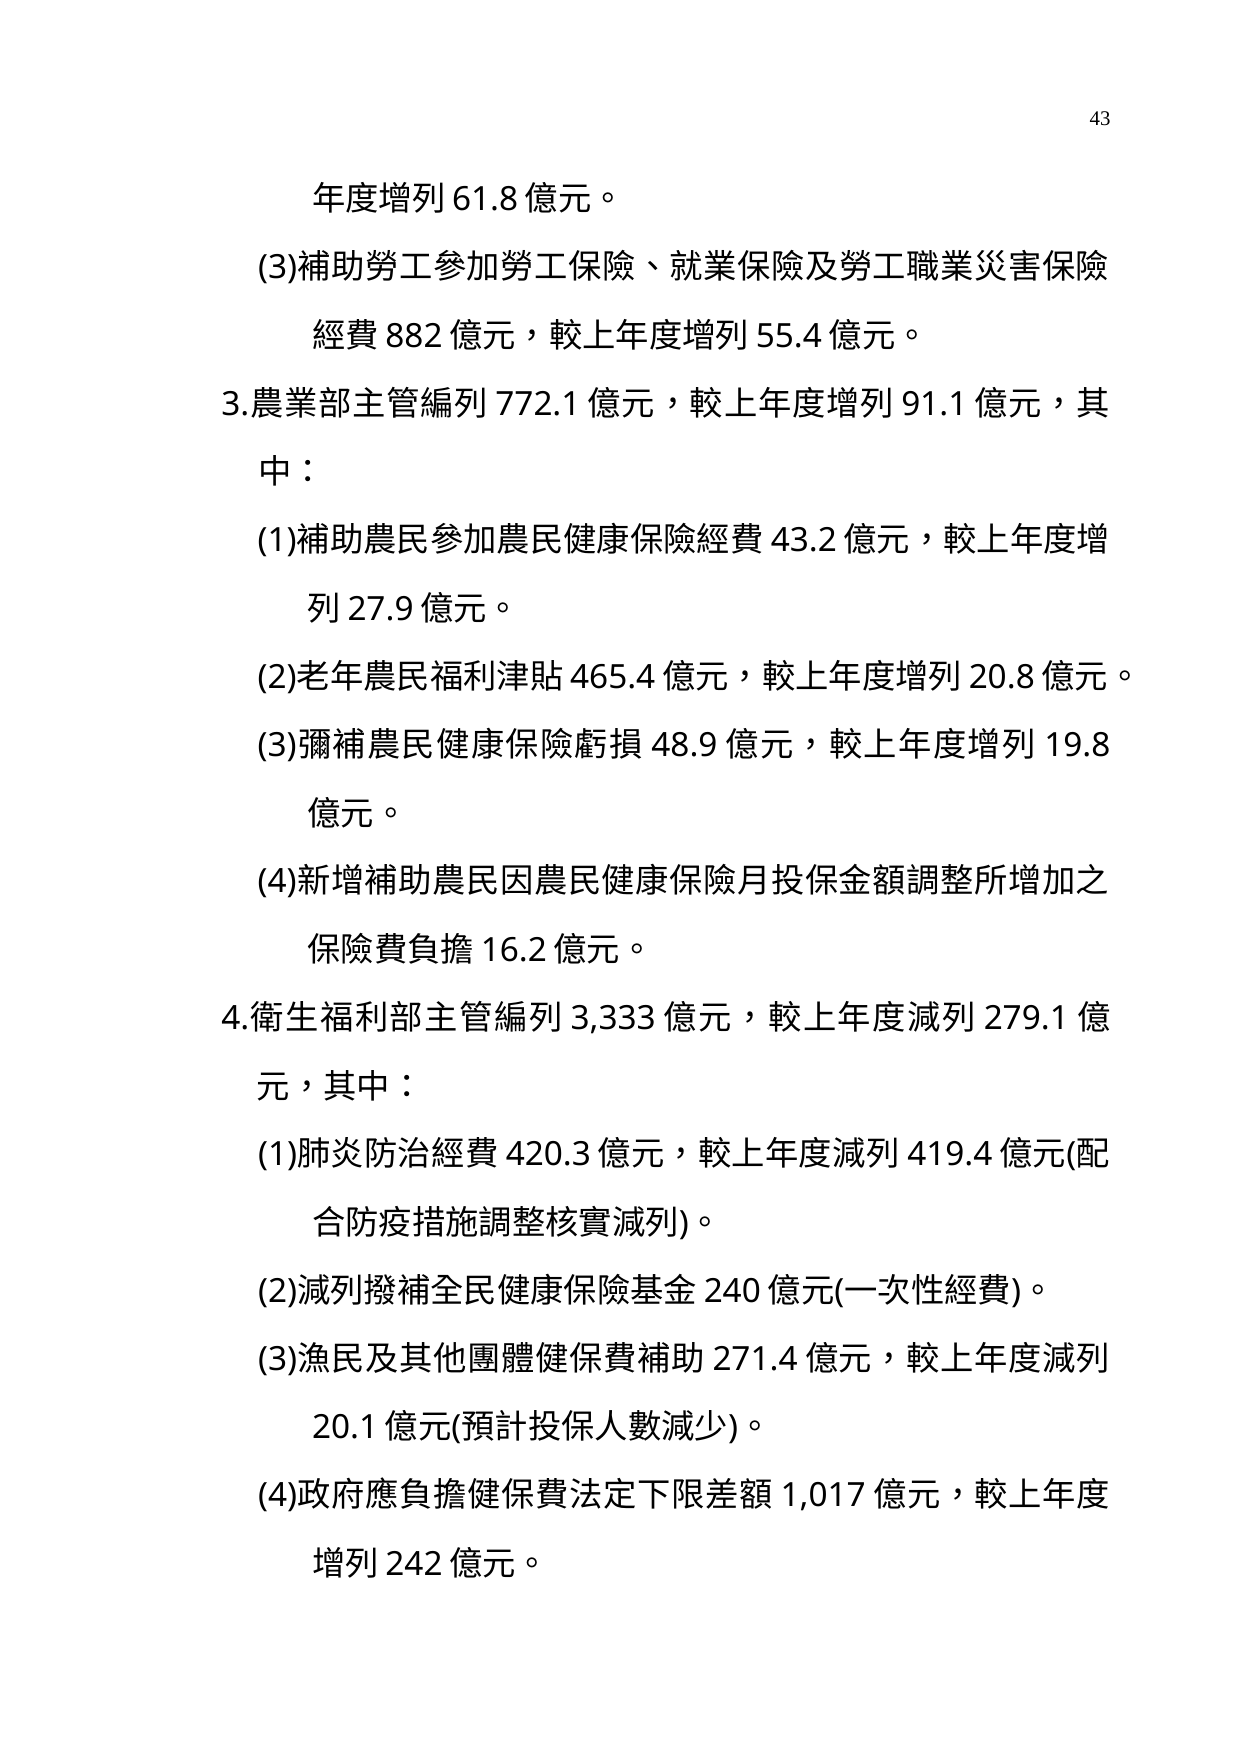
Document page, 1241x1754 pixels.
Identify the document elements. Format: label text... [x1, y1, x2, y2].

text (3)漁民及其他團體健保費補助271.4億元，較上年度減列20.1億元(預計投保人數減少)。 [258, 1330, 1110, 1450]
text (3)補助勞工參加勞工保險、就業保險及勞工職業災害保險經費882億元，較上年度增列55.4億元。 [258, 239, 1110, 358]
text (2)減列撥補全民健康保險基金240億元(一次性經費)。 [258, 1262, 1110, 1313]
text 3.農業部主管編列772.1億元，較上年度增列91.1億元，其中： [221, 375, 1110, 495]
text (3)彌補農民健康保險虧損48.9億元，較上年度增列19.8億元。 [257, 716, 1110, 836]
text (4)政府應負擔健保費法定下限差額1,017億元，較上年度增列242億元。 [258, 1467, 1110, 1586]
text (1)肺炎防治經費420.3億元，較上年度減列419.4億元(配合防疫措施調整核實減列)。 [258, 1126, 1110, 1246]
text (4)新增補助農民因農民健康保險月投保金額調整所增加之保險費負擔16.2億元。 [257, 853, 1110, 972]
text (2)老年農民福利津貼465.4億元，較上年度增列20.8億元。 [257, 648, 1110, 699]
text 年度增列61.8億元。 [258, 171, 1110, 222]
text 4.衛生福利部主管編列3,333億元，較上年度減列279.1億元，其中： [221, 989, 1110, 1109]
text (1)補助農民參加農民健康保險經費43.2億元，較上年度增列27.9億元。 [257, 512, 1110, 631]
